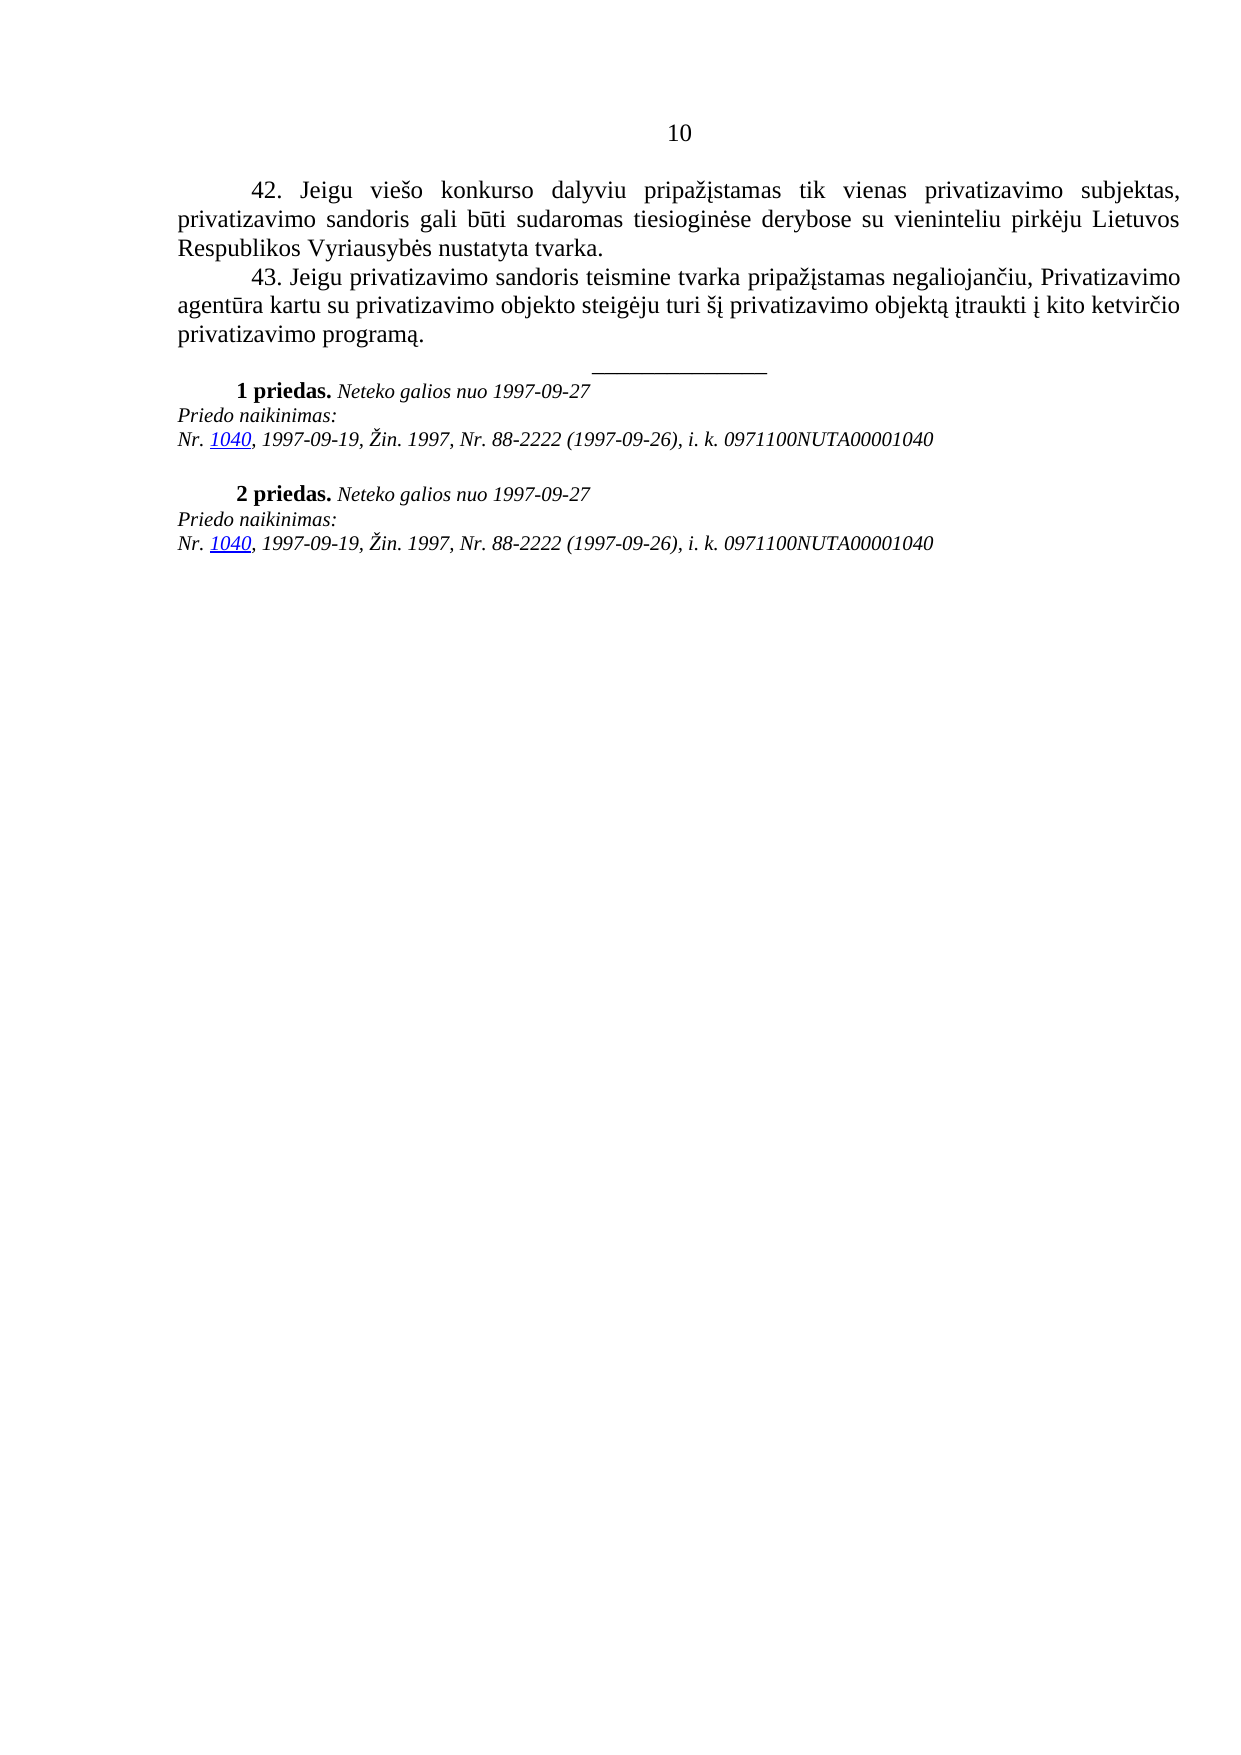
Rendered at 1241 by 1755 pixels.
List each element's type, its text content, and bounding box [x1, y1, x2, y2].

text Nr. 1040, 1997-09-19, Žin. 1997, Nr. 88-2222 (1997-09-26), i. k. 0971100NUTA00001040 [177, 531, 1181, 554]
text Priedo naikinimas: [177, 403, 1181, 427]
text Priedo naikinimas: [177, 506, 1181, 531]
text Nr. 1040, 1997-09-19, Žin. 1997, Nr. 88-2222 (1997-09-26), i. k. 0971100NUTA00001040 [177, 427, 1181, 451]
text 2 priedas. Neteko galios nuo 1997-09-27 [177, 480, 1181, 506]
text 42. Jeigu viešo konkurso dalyviu pripažįstamas tik vienas privatizavimo subjektas, privatizavimo sandoris gali būti sudaromas tiesioginėse derybose su vieninteliu pirkėju Lietuvos Respublikos Vyriausybės nustatyta tvarka. [177, 176, 1181, 262]
text ______________ [177, 348, 1181, 377]
text 43. Jeigu privatizavimo sandoris teismine tvarka pripažįstamas negaliojančiu, Privatizavimo agentūra kartu su privatizavimo objekto steigėju turi šį privatizavimo objektą įtraukti į kito ketvirčio privatizavimo programą. [177, 262, 1181, 348]
text 1 priedas. Neteko galios nuo 1997-09-27 [177, 377, 1181, 403]
